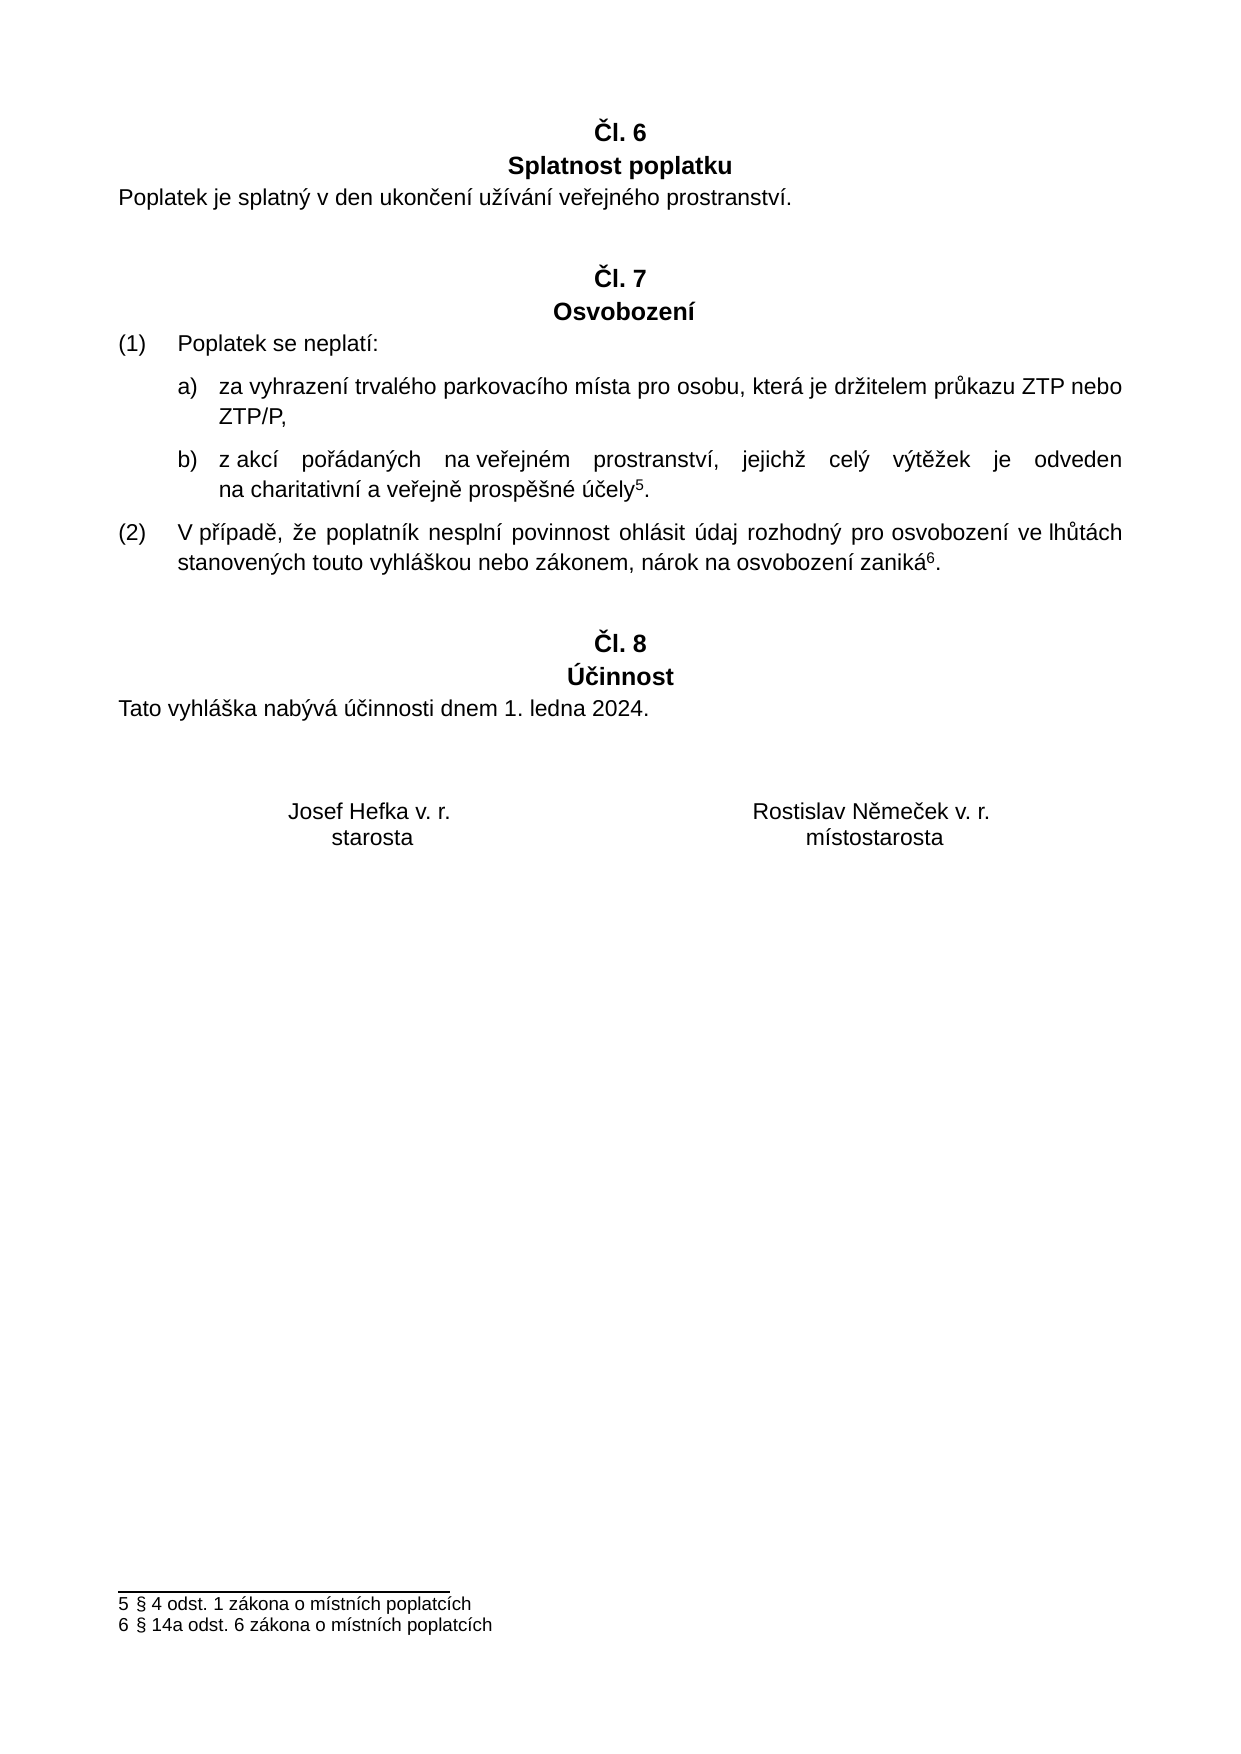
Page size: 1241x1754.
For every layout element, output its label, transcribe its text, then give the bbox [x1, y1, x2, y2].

subtitle Čl. 8 Účinnost [118, 629, 1122, 691]
table_header Josef Hefka v. r. starosta [118, 738, 620, 856]
list § 4 odst. 1 zákona o místních poplatcích [118, 1592, 1122, 1614]
list z akcí pořádaných na veřejném prostranství, jejichž celý výtěžek je odveden na charitativní a veřejně prospěšné účely. [177, 446, 1122, 503]
text Tato vyhláška nabývá účinnosti dnem 1. ledna 2024. [118, 695, 1122, 722]
list § 14a odst. 6 zákona o místních poplatcích [118, 1614, 1122, 1635]
table_cell [118, 856, 620, 974]
list za vyhrazení trvalého parkovacího místa pro osobu, která je držitelem průkazu ZTP nebo ZTP/P, [177, 373, 1122, 430]
table_cell [620, 856, 1122, 974]
list V případě, že poplatník nesplní povinnost ohlásit údaj rozhodný pro osvobození ve lhůtách stanovených touto vyhláškou nebo zákonem, nárok na osvobození zaniká. [118, 519, 1122, 576]
subtitle Čl. 6 Splatnost poplatku [118, 118, 1122, 180]
list Poplatek se neplatí: [118, 330, 1122, 357]
table_header Rostislav Němeček v. r. místostarosta [620, 738, 1122, 856]
text Poplatek je splatný v den ukončení užívání veřejného prostranství. [118, 184, 1122, 211]
subtitle Čl. 7 Osvobození [118, 264, 1122, 326]
